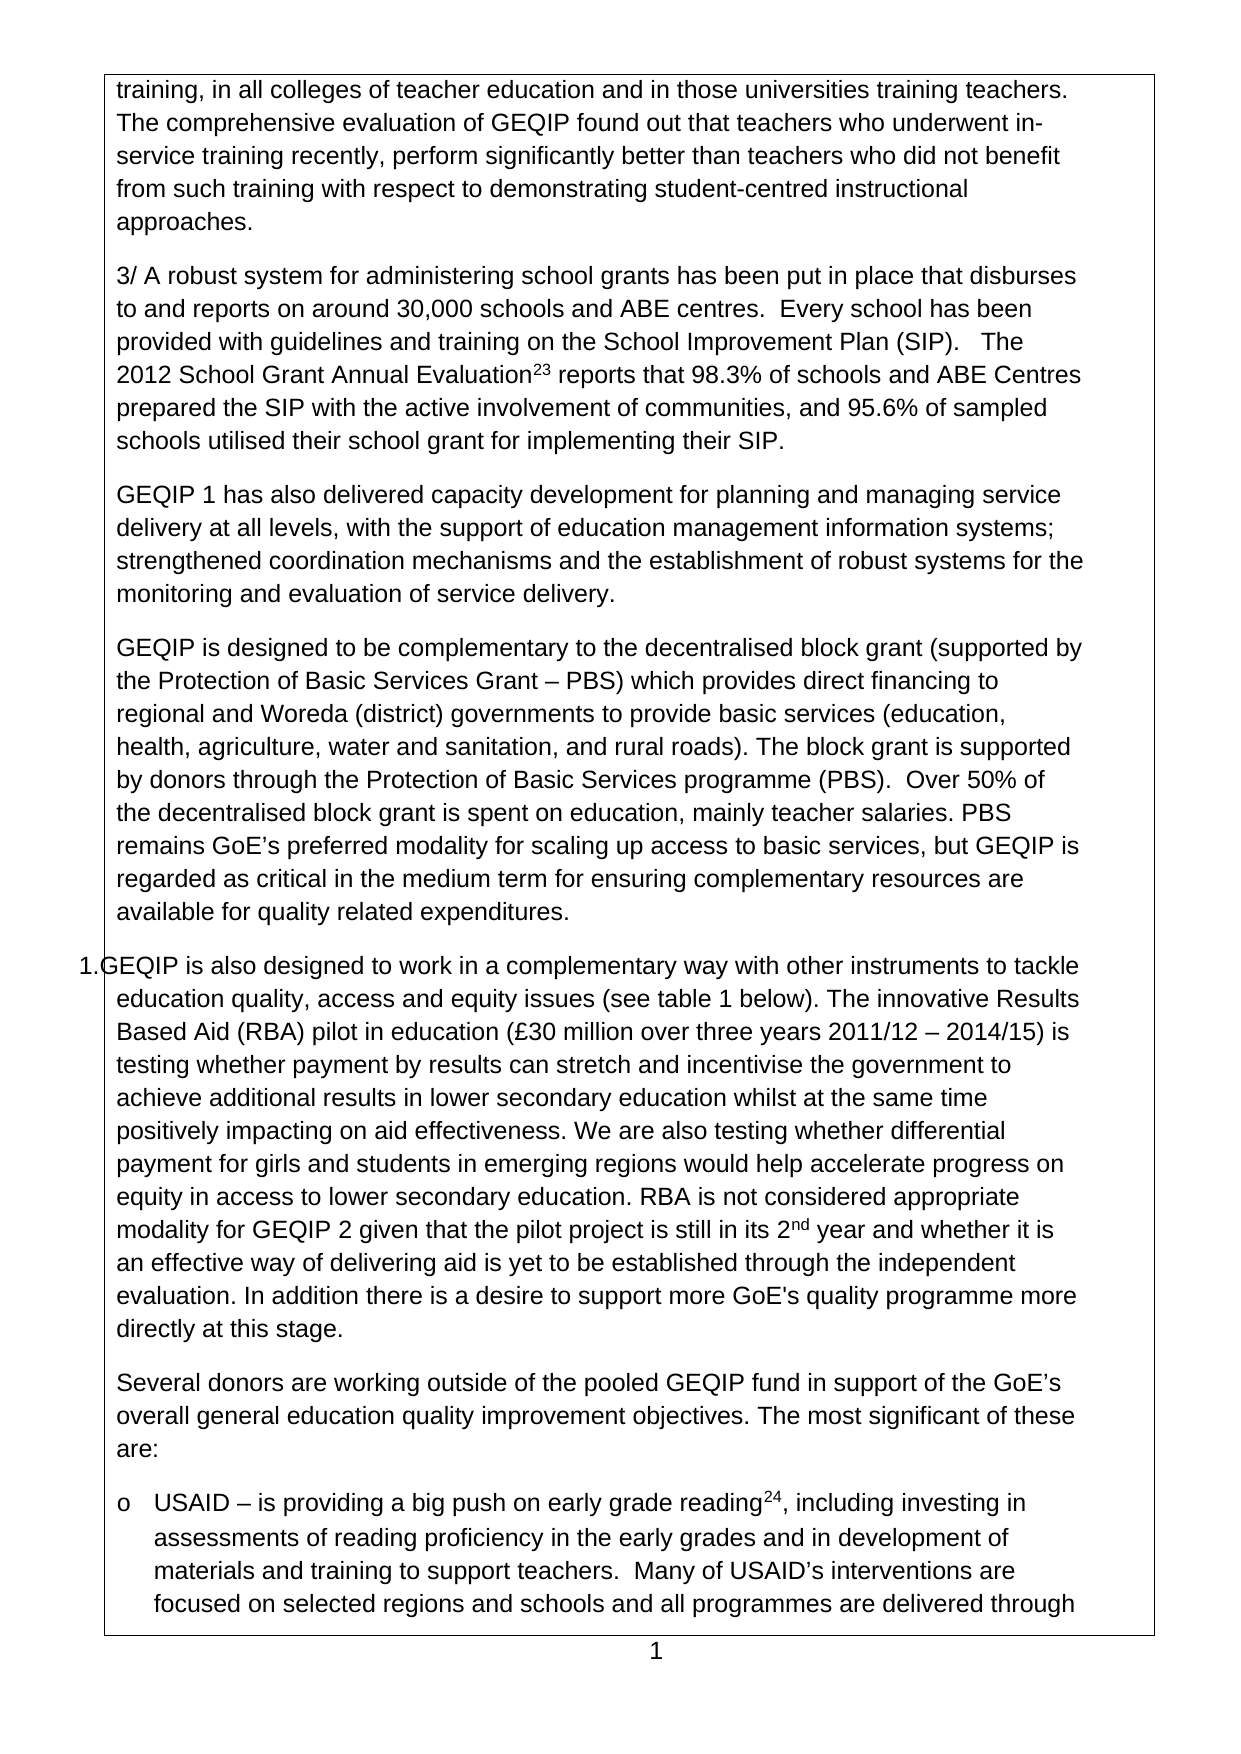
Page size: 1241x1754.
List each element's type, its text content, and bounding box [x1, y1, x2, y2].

table_header A. Context and need for a DFID intervention The Ethiopian Context Ethiopia matters to the UK for a range of development, foreign policy and security reasons. It is populous, poor, vulnerable but comparatively stable in the Horn of Africa. From a low base, Ethiopia’s growth and expansion of basic services in recent years have been among the most impressive in Africa. The UK Government has an opportunity to make our support more transformational and accelerate Ethiopia’s graduation from aid dependency. The Government of Ethiopia (GoE) is capable and committed to growth and development, and is a proven partner in making rapid progress towards the Millennium Development Goals (MDGs). But its approach to political governance presents both substantive challenges to sustainable development and reputational risks to partners. Ethiopia lies at the heart of an unstable region that has experienced almost continuous conflict and environmental shocks in recent decades. Ethiopia and its neighbours – including Somalia, Sudan and Eritrea – languish at the bottom of the Human Development Index. Poverty and instability in the Horn of Africa are among the drivers of migration to Europe, and also contribute to an environment in which fundamentalism and radicalisation can prosper. UK interests in the region include progress towards the MDGs, resolving conflict, bolstering stability, accelerating sustainable growth and development, mitigating the impact of climate change, tackling migration, and countering terrorism. A stable, secure and prosperous Ethiopia is critical to achieving this. Ethiopia has achieved a strong degree of political stability through decentralised regional government. Since it came to power in 1991, the Ethiopian People’s Revolutionary Democratic Front (EPRDF) has consolidated a capable government that is demonstrably committed to addressing poverty - with an impressive record of pro-poor spending, sound financial management and a strong commitment to fight corruption. There has been a smooth transition following the untimely death of Prime Minister Meles Zenawi with his deputy, Hailemariam Dessalegn appointed Prime Minister and continuing in much the same vein. The GoE play an important role on global and regional issues, including climate change, reform of the international financial architecture, and global health. Ethiopia has also made some progress toward establishing a functioning democracy, but there is still a long way to go. The UK Government continues to raise concerns about limitations on civil and political rights, and the longer term sustainability of Ethiopia’s tightly controlled political model. Ethiopia has made impressive progress towards the MDGs and its own development targets. In the last five years, with substantial support from the UK and others, Ethiopia has: lifted 5 million people out of poverty and reduced child mortality by a quarter; rolled out an innovative social safety net to protect almost 8 million of the most vulnerable people; and put 4 million more children in primary schools. Macroeconomic leadership has helped Ethiopia achieve annual growth of over 7 per cent for the last decade although high levels of inflation threaten future growth. GoE’s Growth and Transformation Plan (GTP) targets a doubling of the economy and achievement of the MDGs by 2015, and a greater (if still limited) role for the private sector and accelerated industrialisation. The GTP provides a platform to align UK support with GoE’s ambitions, make it more transformational, and accelerate Ethiopia’s graduation from aid dependency. Despite recent progress, Ethiopia remains one of the world’s poorest countries, with around 25 million people still living in extreme poverty, and most social indicators are below average for Sub-Saharan Africa (see Figure 1). Ethiopia suffers from recurrent humanitarian crises – the frequency of which has increased in recent years due to deepening vulnerability and the impact of climate change. It is comparatively under-aided, ranking the fourth lowest of all DFID priority countries in Sub-Saharan Africa. Strong progress towards some of the MDGs is from a very low base, and will be difficult to maintain due to the impact of humanitarian shocks and as the needs of harder to reach populations are prioritised. Population momentum will see the 83 million population increase to around 120 million by 2030, accompanied by rapid urban growth. Ethnic nationalism and underdevelopment fuel instability and insurgency in parts of the Ethiopian periphery, threatening the delivery of Ethiopia’s development objectives. External shocks, including climate change and fluctuating commodity prices, threaten growth. Figure 1 Ethiopia can absorb more aid and use it well. Partly because of its low per capita GDP, the ODA that Ethiopia receives, while significant in relation to its economy, is less than the median amount in relation to African countries as a whole. On the other hand, Ethiopia also has strong public sector management and institutions relative to other IDA countries and is thus able to receive and make relatively efficient and effective use of external funding. We judge that financial aid is an appropriate instrument to consider, given Ethiopia’s performance against the UK’s Partnership Principles. An assessment of the UK’s Partnership Principles in Ethiopia was undertaken in November 2012 and recently updated. The Government of Ethiopia’s commitment to poverty reduction and the MDGs, and to improving public financial management and fighting corruption remains strong. Commitment to domestic accountability and to human rights remains mixed. Progress on economic and social rights is on a strongly positive trend, albeit with persisting challenges. Serious concerns remain about limitations on civil and political rights, especially with regard to the electoral environment, restrictive legislation and safety and security in peripheral regions. Overall, we assess that the Government remains committed to the underlying principles of our engagement. We do not consider there to have been a breach in the partnership principles since the last assessment in November 2012. The context for improving general education quality Increasing equitable access to quality general education has been a high priority of the GoE, especially since the launch of the Education Sector Development Programme (ESDP) III in 2006. Impressive progress has been made, especially with respect to access and equity, however this was from a very low baseline. Net Enrolment Ratio (NER) for primary education (grades1-8) expanded rapidly from 24.9%in 1996/97 to 85.4% in 2011/12. Primary enrolment has reached almost 17 million with the number of out of school children dropped from 6.5 million to around 3 million between 1999 and 2008. Enrolment of girls has shown a steady increase with the gender parity index (girls to boys ratio) in primary education now standing at 0.95 compared to 0.7 in 2001/02. First cycle secondary enrollment trends show significant increases (Gross Enrolment Ratio – GER - from 17.1% in 2001/02 to 36.9% overall and 34.6% for girls in 2011/12) and although second cycle secondary enrolment is low (GER of 8.8%) it is increasing. These achievements have been remarkable and have occurred at the same time as a major expansion of both the Technical and Vocational Education and Training (TVET) and higher education sub-sectors. Ethiopia has also put in place most of the building blocks for quality improvement, including: Strong government commitment and clear policy direction: Since the current government came to power in the early 1990s it has consistently prioritized education as key building block for development. This is reflected in consistently high shares (around 25%) of government expenditure on the sector. In addition, consecutive five year Education Sector Development Programmes (the first one covering the period 1995 – 2000) have outlined a clear policy direction, including a heightened focus on quality since 2006. Expanded and well managed teaching force: Ethiopia has invested heavily in teachers – a key resource in any effort to provide and improve education opportunities. There are now more than 300,000 primary teachers – 80,000 more than there were five years ago – and these teachers are better trained and qualified. In an independent survey of woredas (the equivalent of a district) conducted in 2011, 73% of parents interviewed said that teachers are always available for work and the government has put in place a system of continuous professional development to enable teachers to keep up to date. The investment in teachers has also contributed to a reduction in the pupil teacher ratio, which is significantly associated with reduced drop in Ethiopia. Equitable provision of education services: especially at the primary level, Ethiopia has used education investments to close the gap between enrolments in rural and urban areas, between boys and girls, and between more developed and emerging regions. This includes the use of an innovative alternative basic education model to enable scaled up access for pastoralist communities, especially in Afar and Somali Regions. A decentralized implementation structure – Ethiopia has built a system which provides autonomy to lower levels of the system to allocate finance and plan for improvements in service delivery. This includes year on year increases in funding flows to woredas via unearmarked block grants (supported by the Protection of Basic Services Grant since 2005). Woredas then allocate these funds to the basic service sector, and typically education receives over 50% of this funding. Woredas are also responsible for hiring and firing teachers and for monitoring and supervising schools in their area. Accountability of schools to communities – Ethiopia has used a school improvement programme to trigger increased involvement of communities in school planning, monitoring, and financing. 98% of schools have in place a medium term plan that has benefited from inputs from the local community. Communities also provide significant additional resources to schools, both in cash and in kind, to fund improvements in the school environment. A relatively robust Education Management Information System (EMIS) - The EMIS Education Statistics Annual Abstract contains a wealth of information to track sector performance with respect to access, quality and equity and almost all internationally required indicators are well covered, this includes data on key indicators of interest to GEQIP such as completion rates. An independent data verification carried out for the Results Based Aid pilot in education judged Ethiopia’s EMIS including the system of handling national examination records and statistics to be robust. The timeliness and availability of EMIS data has improved in recent years with the report made available within three months of the end of academic years. However, the EMIS database is not structured in a manner that allows for analysis of how different variables interact and is therefore of limited utility in its own to fully assess the impact of programmes such as GEQIP. Despite these remarkable achievements in expanding equitable access to schooling, and putting in place the foundations for quality improvements, a number of challenges remain that suggest the need for continued support. Levels of learning achievement are still very low. Attempts to improve quality started in earnest only in 2008, and from a very low base. Consequently, the pace of improvement has been slower than the government anticipated. This is why the General Education Quality Improvement Programme (GEQIP), an eight year quality improvement programme, was proposed. The 2011 National Learning Assessment (NLA) shows 57% of sampled students below basic proficiency in grade 4 and 56% in grade 8 (boys performed better than girls across subjects) These results suggest that the deterioration seen from 2003 to 2007 has stabilised, but there has been no improvement as yet (see figure 2 below).This slow response is in line with what we know about how long it takes to improve learning achievement Figure 2: Grade 4 and Grade 8 NLA Results: 2001, 2004,2007 and 2011 The 2010 NLA conducted in grades 10 and 12 of secondary school shows 63.7% of sampled students below a basic level of achievement/proficiency in grade 10 and 55% in grade 12 (boys performed better than girls in all subjects) The 2010 Early Grade Reading Assessment shows that at least 80% of students were not reading at the expected oral fluency rate in their mother tongue (rural girls consistently performed below boys) Completion rates at grade 5 are 74% and 52% at grade 8 (Lower for girls in grade 8) 44 Dropout rate is 16% for primary, but 1 in 5 children drop out before the end of grade 1 Survival rate to grade 5 is 55% compared to a Sub Saharan average of 72% Access to quality education is still not entirely equitable as better resourced schools are generally located in urban areas and bigger more developed regions. Additionally, some children face barriers to accessing education especially females, the “most vulnerable children”, poor students and children in the emerging regions of Ethiopia. For example primary gross enrolment rate (GER) in Somali and Afar is 75% and 44% respectively while the national average is 95% for the year 2011/12. The Ministry of Education is trying to address this inequality by providing special assistance to the emerging regions. Access to secondary education is still low (GER is 36.9%). Girls’ enrolment and completion rates lag behind those of boys, especially in secondary school and beyond. Inequalities in access to quality education are widespread. There are socio-cultural barriers to participation in education (especially for girls in rural areas) such as poverty and food insecurity, child labour both at home and commercially, distance (especially to secondary school), early marriage, and a pastoralist way of life. There are also financial constraints with some households contributing a large share of non-salary recurrent education expenditures. Attempts have been made to widen access through Alternative Basic Education Centres (ABECs - small community schools with flexible calendars and locally recruited facilitators). Over 800,000 children (36,000 girls) are now reached in this way, but the quality of the provision is often poor, and ABECs are not always in tune with the lifestyles of mobile populations. Conflict and insecurity limit access to a number of woredas, particularly in Somali Region, for government workers, and NGOs alike. Useful lessons have been learned about how services can be strengthened in conflict areas through DFID’s Somali Education pilot project and these are being rolled out in a separate service delivery programme under the umbrella of the Peace and Development Programme (PDP). Despite enjoying a high proportion of government funding, education is grossly under-funded: Available financing is not commensurate with the scale of the challenge. For the Education Sector Development Programme III the gap between forecasted expenditure in the five year plan and actual expenditure averaged around 2 billion birr annually (over £68 million at current exchange rates). ESDP IV (2010 – 2015) has an estimated funding gap of over £1 billion. In addition, a high proportion of the decentralized education budget (over 95% in primary and 87% in secondary) is allocated to salaries constraining the availability and predictability of resources for other inputs critical to support effective teaching and learning (e.g. training, textbooks and other materials, assessment, monitoring and evaluation systems, etc.) to enhance learning outcomes. Non salary recurrent expenditure of 15% or above is recommended by the Global Partnership for Education to enable systems to promote quality improvement. The government has used a federal specific purpose grant (GEQIP Phase 1 - see below) to improve the situation. The non-salary expenditure share accounted for 15% of recurrent expenditure overall (based on figures provided in the 2010 GEQIP mid-term review), but it will be a challenge to maintain as the system continues to expand to reach the most marginalised groups. The ongoing funding gap means that GoE will not be able to fully implement elements of Education Sector Development Programme IV (ESDP IV). Strengthened capacity to plan, manage and monitor, especially at decentralised levels, is still needed. In Ethiopia, the management and financing of primary and secondary education is the responsibility of regions and woredas based on the national policy and standards developed and approved by the Ministry of Education (MoE). The key challenges related to policy making, management and monitoring capacity include: (i) weak institutional capacity particularly at Woreda (district) levels for the delivery of general education, hampering implementation of a consistent and effective education policy; (ii) inadequate strategic planning and management capacity (at MoE and regional education offices) to support tasks such as policy development and medium to long term planning; (iii) limited monitoring and evaluation systems making the reform process difficult to operationalise. These were confirmed in a 2010 study and an action plan was agreed to address them, although this has only been minimally implemented. Support for capacity building is generally fragmented because of the way different development partners operate, and a pooled fund that used to provide more harmonised and flexible support is being closed because the management agent, UNDP, is no longer able to manage it. Some regional and woreda governments particularly those in remote underdeveloped pastoralist areas have weak human resource capacity to plan, implement and gather and report on key performance indicators on time to manage and monitor effectively the implementation of education reforms. Capacity building activities in GEQIP I was based around the commissioning of, and follow up to, the detailed analytical and design study14. This looked at the impact of previous support to capacity building in the sector, identified and analysed capacity gaps across all areas of the GEQIP project, and provided a capacity building strategy to respond to these needs focusing on: financial planning and management; human resource management; planning; EMIS; monitoring and evaluation. 4,400 primary and secondary school directors and supervisors undertook short term training through the Leadership and Management Program (LAMP). The Management and Capacity Building including EMIS component of GEQIP 2 will continue to support the strengthening of the planning, management, and monitoring capacity of federal Ministry of Education, Regional Education Bureaus , Zone and Woreda Education Offices , enabling them to implement system-wide primary and secondary education programs effectively and efficiently. Special attention is paid to the four emerging regions. All GEQIP Phase1I activities will continue into GEQIP Phase 2, namely capacity-building for Education Planning and Management, for School Planning and Management, and for Education Management Information Systems (EMIS) at all levels. The Special Support Directorate of the Ministry of Education is responsible for supporting the emerging regions including through posting national technical assistants to selected zones in order to fill capacity gaps in the short term and train staff to plan effectively in the longer term. The technical assistants will travel between woredas and schools in their zone, supervising the planning process and providing capacity building training. This program has already been running using funding from outside of GEQIP 1 and GEQIP 2 will strengthen this. The policy context Achieving the millennium development goal targets Given the size of the country and scale of the problem, achieving the education related MDG targets in Ethiopia will make a significant contribution to achieving the MDG targets in sub-Saharan Africa and globally. Ethiopia accounts for about 3 million (of whom 55% are girls) of the estimated 32 million children out of school in sub Saharan Africa. DFID’s Business Plan commitments - In its Business Plan (2011-2015) DFID committed to supporting actions to help achieve the MDGs, and also specifically committed to increasing the number of girls completing primary and secondary education. DFID is also committed to improving learning achievement. DFID Ethiopia – Based on our analysis of need in the sector, the objectives for DFID’s support for education (as well as for health and water and sanitation) in our Operational Plan for Ethiopia are: Increasing access to and quality of services Increasing and measuring results and impact Increasing equity. The DFID E Operational plan includes a headline result for education – 1.94 million children supported in primary (of whom almost half will be girls) and 240,000 in lower secondary (almost half of whom will be girls) by 2015. The investment requested by this business case will contribute to the achievement of these result commitments. National policy context: The GoE is ambitious in its goals and its vision for the next five years is set out in the Ethiopia Growth and Transformation Plan (2010 – 2015). This document includes very stretching targets for almost full primary enrolment (98% for both boys and girls) and an increase in lower secondary education GER from 38% in 2009/10 to 62% by 2015. The ambition of the GoE, the progress it has been able to make in the past and its focus on results provide a strong foundation for DFID’s efforts to support sector targets related to access, quality and equity. Under ESDP IV the main goals of GoE for general education are to improve access to quality basic education in order to make sure that all children, young people and adults, with particular emphasis on females, acquire the competencies, skills, values and attitudes enabling them to participate fully in the social, economic and political development of Ethiopia and to sustain equitable access to quality secondary education. GoE also recognises the challenges faced by girls and has laid out strategies in ESDP IV that seek to promote girls participation. The GoE’s emphasis on quality of education is fundamental to its drive to reach middle income status by 2025. Relatively recent evidence shows that learning outcomes explain more of the difference in productivity growth than simply years of schooling. Evidence from Ethiopia shows higher individual returns to higher levels of education adding weight to the GoE’s efforts to keep students in school and make sure they learn. ESDP IV also provides an excellent platform for DFID’s efforts to support GoE to reach the last 15% children who are out of school and to tackle equity concerns. There are specific programmes tackling limited access to education in the Developing Regional States and a separate strand on both gender and special needs. The programme recognises the importance of both supply and demand side interventions to tackle the problems of equity and access. Based on lessons from the first phase of the Ethiopian General Education Quality Improvement Programme 2009 – 2013 and in view of current needs, the Ministry of Education has developed a project document for Phase 2 of GEQIP. The total funding required is estimated to be £368 million over four years (2013 – 2017). The project focuses on the same components as GEQIP Phase I with the addition of ICT for learning. Funding would be channelled through a pooled MoFED account, using government systems. Current interventions to improve the quality of education The first phase of GEQIP was designed to address the problem of low quality of education at national scale and with harmonised donor support. It seeks to increase the investment in key inputs to the system, such as textbooks, teacher development and school improvement. GEQIP is now approaching the end of a four year first phase. A Business Case was developed in October 2011 which made the case for additional DFID funding to GEQIP Phase I of £50 million in the final two years of implementation (2011/12 and 2012/13). The Business Case was quality assured and received excellent feedback. The original programme design was for a two phase, eight year programme in recognition of the challenge of improving learning outcomes (2009 – 2017). Between 2009 – 2013, DFID disbursed funds totalling £95 million to the programme via a World Bank managed Multi Donor Trust Fund (MDTF). Other contributing donors are the Education Fast Track Initiative ($168 million), the World Bank ($50 million), Italian Development Cooperation ($20 million), the Netherlands ($26 million) and Finland ($10 million). GEQIP has been showing good progress with respect to implementation and has increased the supply of inputs to Ethiopian schools and in the last internal DFID annual review it was scored as “A+” (Outputs moderately exceeded expectation). Major reforms were undertaken during phase one of GEQIP which focused on setting standards and foundations for quality improvements, providing essential inputs for improved teaching and learning conditions within the effective school model. Below are some of the key reforms achieved in phase one. 1/ the implementation of a new school curriculum supported by the provision of teaching and learning materials, the alignment of student assessment and examinations with the new curriculum and a reform of the inspection system. There were major drawbacks in the previous curriculum, notably a lack of relevance of some of the content and problems in the assumed methodology of teaching. Contents of textbooks which follow the subject syllabuses in the curriculum were highly overloaded and often conceptually too advanced. Moreover, although the policy advocates a student-centred approach, the teaching learning materials did not promote this method. The revised curriculum addresses these deficiencies, based upon international good practice in terms of curriculum design and teaching methodology. More than 88 million textbooks and teachers guides have been developed based on the new curriculum and provided to primary and secondary schools covering all subjects of the curriculum. Phase 1 saw progress on the National Learning Assessments (NLAs), including the development of a NLA policy framework. Grades 4 and 8 were assessed in 2010/11, analysed, and the results disseminated at federal and regional levels in June/July 2012. Grades 10 and 12 were assessed in 2011/12. This involved the development of a Calibrated Item Bank. The Inspection of Schools in Ethiopia is at an early stage of development, but a major step forward was taken in GEQIP I in the creation and staffing of a new General Education Inspectorate Directorate within MoE. A National Framework for the inspection of schools has been developed along with plans for establishing and training inspectorates at regional, zonal and woreda levels. 2/an increase in the supply of effective teacher educators, teachers and facilitators in primary, ABE and secondary education through new training programs for teacher educators and in-service and pre-service teacher development programs. The proportion of qualified primary teachers increased from 38% in 2009 to 56% in 2012. More inclusive entry selection criteria have been implemented successfully, following training, in all colleges of teacher education and in those universities training teachers. The comprehensive evaluation of GEQIP found out that teachers who underwent in-service training recently, perform significantly better than teachers who did not benefit from such training with respect to demonstrating student-centred instructional approaches. 3/ A robust system for administering school grants has been put in place that disburses to and reports on around 30,000 schools and ABE centres. Every school has been provided with guidelines and training on the School Improvement Plan (SIP). The 2012 School Grant Annual Evaluation reports that 98.3% of schools and ABE Centres prepared the SIP with the active involvement of communities, and 95.6% of sampled schools utilised their school grant for implementing their SIP. GEQIP 1 has also delivered capacity development for planning and managing service delivery at all levels, with the support of education management information systems; strengthened coordination mechanisms and the establishment of robust systems for the monitoring and evaluation of service delivery. GEQIP is designed to be complementary to the decentralised block grant (supported by the Protection of Basic Services Grant – PBS) which provides direct financing to regional and Woreda (district) governments to provide basic services (education, health, agriculture, water and sanitation, and rural roads). The block grant is supported by donors through the Protection of Basic Services programme (PBS). Over 50% of the decentralised block grant is spent on education, mainly teacher salaries. PBS remains GoE’s preferred modality for scaling up access to basic services, but GEQIP is regarded as critical in the medium term for ensuring complementary resources are available for quality related expenditures. GEQIP is also designed to work in a complementary way with other instruments to tackle education quality, access and equity issues (see table 1 below). The innovative Results Based Aid (RBA) pilot in education (£30 million over three years 2011/12 – 2014/15) is testing whether payment by results can stretch and incentivise the government to achieve additional results in lower secondary education whilst at the same time positively impacting on aid effectiveness. We are also testing whether differential payment for girls and students in emerging regions would help accelerate progress on equity in access to lower secondary education. RBA is not considered appropriate modality for GEQIP 2 given that the pilot project is still in its 2nd year and whether it is an effective way of delivering aid is yet to be established through the independent evaluation. In addition there is a desire to support more GoE's quality programme more directly at this stage. Several donors are working outside of the pooled GEQIP fund in support of the GoE’s overall general education quality improvement objectives. The most significant of these are: USAID – is providing a big push on early grade reading, including investing in assessments of reading proficiency in the early grades and in development of materials and training to support teachers. Many of USAID’s interventions are focused on selected regions and schools and all programmes are delivered through contractors. UNICEF – their focus has been on child friendly schools and Alternative Basic Education (ABE). More recently, they have also been prioritising early childhood education. They fund through GoE systems but with separate planning and reporting. JICA - is focused on improving maths and science. All of their support is delivered through projects. There are also a number of NGOs working with GoE to improve the quality of education. These include Save the Children (focusing on ABE), Link community Development (school improvement planning), and Concern (reaching marginalised children). DFID-E contracted a consortium of NGOs (Save the Children UK, Mercy Corps and Islamic Relief) to pilot a programme of enhanced support to education in Ethiopia’s Somali Region. This approach is being scaled up including other basic services though the Peace and Development Programme (PDP). This aims to strengthen the basic service provision of health, education and water in Somali Region where there is a very low enrolment at both primary and secondary levels. Ethiopia is also set to benefit from the Girls Education challenge fund. Two project proposals valued at over £11 million have been approved to reach an estimated 50,000 marginalised girls in target woredas in Afar, Oromia and Amhara regions. We anticipate further funding from the innovation window. Ethiopia also has a Girl Hub office which has a focus on girls’ education. Table 1 below summarises DFID’s current and planned support to education and their focus and interdependence. Table 1: DFID Ethiopia – planned support for education Feasibility of intervening In this context, there are at least four key reasons why DFID should continue to provide support to improve the quality of general education in Ethiopia: Although the decline in learning outcomes appears to have stabilised, student achievement is still well below levels set by GoE The inputs that are needed to have a transformational effect on quality are still massively under-funded There are still around 3 million children out of school, many of whom are girls, vulnerable children and children with special needs (it is anticipated that supply side improvements will attract and retain some of these students into school). The social and economic consequences of low education quality include lower economic growth and increased fertility rates. According to a 2005 study, raising education levels for women is a key factor in accelerating demographic transition in Ethiopia. The same study stresses the importance of girls’ education in reducing early marriage and fertility and increasing economic growth. Education leads to reduced fertility by enhancing women’s knowledge, decision making power, confidence in interacting with the outside world, closeness to their husband and economic and social self-reliance. Improved levels of education have been associated with better health of children through parental education; increased life expectancy; improvement in spouse’s health and lowered mortality; and improved contraceptive efficiency. DFID is well placed to provide additional support to GoE’s efforts to improve the quality of general education in Ethiopia for three reasons. DFID-E is a trusted bilateral donor with the resources, relationships, expertise and instruments available to help GoE to tackle the problem of improving quality at scale. DFID-E is already taking a leadership role on the quality education agenda both in Ethiopia and globally. It can use its trusted position to accelerate progress on this important agenda and to use its influence to better understand what works through high quality evaluations. DFID is a leader on aid effectiveness and has the commitment to align its funding behind a government owned programme and encourage other donors to harmonise their efforts thereby reducing transaction costs in the sub-sector and increasing impact. Consequences of not intervening The potential consequences would be, at best, maintenance at current low levels of learning outcomes and completion rates for many students. Without follow-on support to existing investments, GoE’s efforts to accelerate economic growth and gain the social benefits of education may be jeopardised and the impact of other DFID supported programmes such as the PBS would not be maximised. Sustainability Ethiopia spends a relatively high share of its Gross Domestic Product (GDP) on education by international standards relative to its level of per-capita income of $344. It spends significantly more than India, (whose per-capita income of $1192 is almost four times as much), and only a little less than South Africa (whose per-capita income of $5786 is more than 16 times that of Ethiopia). Despite this, the overall funding gap in ESDP IV is estimated at over £1billion as indicated above. Much of this funding gap is expected to be filled by external partners. With the GoE already spending around 4% of GDP on education and over 20% of its budget, there is little likelihood that the GoE will be able to mobilise additional domestic resources to tackle the challenge of improving quality of education in the next five years. In recognition of the time frame that would be needed to make sustainable improvements, GEQIP was designed as an eight year, two phase programme to address this challenge. Based on financing and results trends in the sector, we anticipate that beyond GEQIP Phase 2 and PBS III, Ethiopia nears universal primary education, system expansion will slow down and the demand for additional teachers will decrease. Salary costs are expected to stabilise as the demand for additional teachers reduces. This will result in salary costs taking a relatively smaller proportion of a growing education expenditure which has seen historical average annual growth rate of 30.8%. This trend matched by government commitment to provide 15% of its education budget to non-salary expenditure as is recommended by the Global Partnership for Education will reduce the salary burden and begin to free up government’s own resources for non-salary related expenditure such as instructional materials and school running costs. This, coupled with the government’s growth plans, may mean that further external support to government to fund quality education improvement may not be needed beyond 2025. Finally, improving the quality of education and learning outcomes in Ethiopia will itself contribute to economic growth. Amongst countries that have participated in the Programme for International Student Assessment (PISA - an internationally benchmarked measure of learning) shows that test scores of one standard deviation above the average are associated with an average annual growth rate in GDP per capita of two percentage points higher over 40-years B. Impact and Outcome that we expect to achieve By 2017, using a mix of instruments and working closely with government and partners, we expect to see the following impacts at national scale: Access: An increase in overall primary enrolment to 20 million (up from 16.9 million in 2011/12) and lower secondary enrolment from 1.4 million to 2.3 million over the same period. In addition, there will be a million more students completing grade 8 of primary school and 500,000 more completing lower secondary school. At primary level, government will be approaching the MDG target of universal access (primary net enrolment rate of over 90%), although there will still be some pockets that are not reached and drop out will not have been totally eliminated. At secondary level, we anticipate that the intake will rise to meet the demand for secondary places from primary schools graduates. Equity: Our commitment to put girls at the centre should help further improvements in the gender parity index, especially at secondary level, and schools that are more conducive to girls’ participation and learning. Of the 2.3 million enrolled in government and non-government secondary schools, we expect 1.1 million to be girls. We also anticipate that access to students with special needs will increase, and that progress in terms of enrolment will continue to accelerate in the developing regional states, especially for pastoralist communities. Quality: In parallel with the rise in the number of students enrolling and staying in school, we also expect a positive impact on student learning achievement. At a minimum at least 50% of students will score above basic level in the National Learning Assessment in language and mathematics. We also expect that the achievement gap between girls and boys and rural and urban students will continue to narrow. Finally, reading in the early grades is expected to improve across all the regions as a result of efforts from a range of partners. At the outcome level, we expect GEQIP 2 to contribute to improved learning conditions and institutional capacity for enhanced learning outcomes for 21.6 million children (of which 10.54 million will be girls) enrolled in all government primary and secondary schools and Alternative Basic Education Centres (ABECs). Some of the changes we anticipate include the following. Around 35% of these results can be attributable to the UK’s support. All 30,000 + government primary and secondary schools and ABECs receiving a per capita grant of on average £1.90 per pupil enrolled and using their finances to focus on improving learning achievement (28 million per capita grants attributable to DFID); 1,600 principals and supervisors trained to ensure better managed, more accountable, primary and secondary schools and ABECs with focused school improvement plans in place (training for 560 principals and supervisors attributable to DFID); approximately 140,000 more qualified teachers and Alternative basic Education Facilitators who are trained to use more participatory and inclusive teaching approaches in classrooms (46,000 teachers and facilitators attributable to DFID); 83 million more textbooks and supplementary materials being effectively utilised by teachers and students to promote learning for all students, including the provision of braille books for the blind (29 million attributable to DFID) 200 secondary schools using new ICT equipment to enhance learning (school equipment for 70 schools attributable to DFID). In addition, the coordination and management of ICT in education will be strengthened by providing a comprehensive policy framework, establishing a national ICT Infrastructure Improvement Plan for General Education; and through teachers’ professional development in ICT Education officials in all 900 woredas with the skills and capacity to monitor and support school and ABE performance and help them to improve learning (training for staff in 315 woredas attributable to DFID); a national monitoring and evaluation system which builds on the existing infrastructure to provide more comprehensive feedback on progress and helps to identify bottlenecks [105, 75, 1154, 1635]
